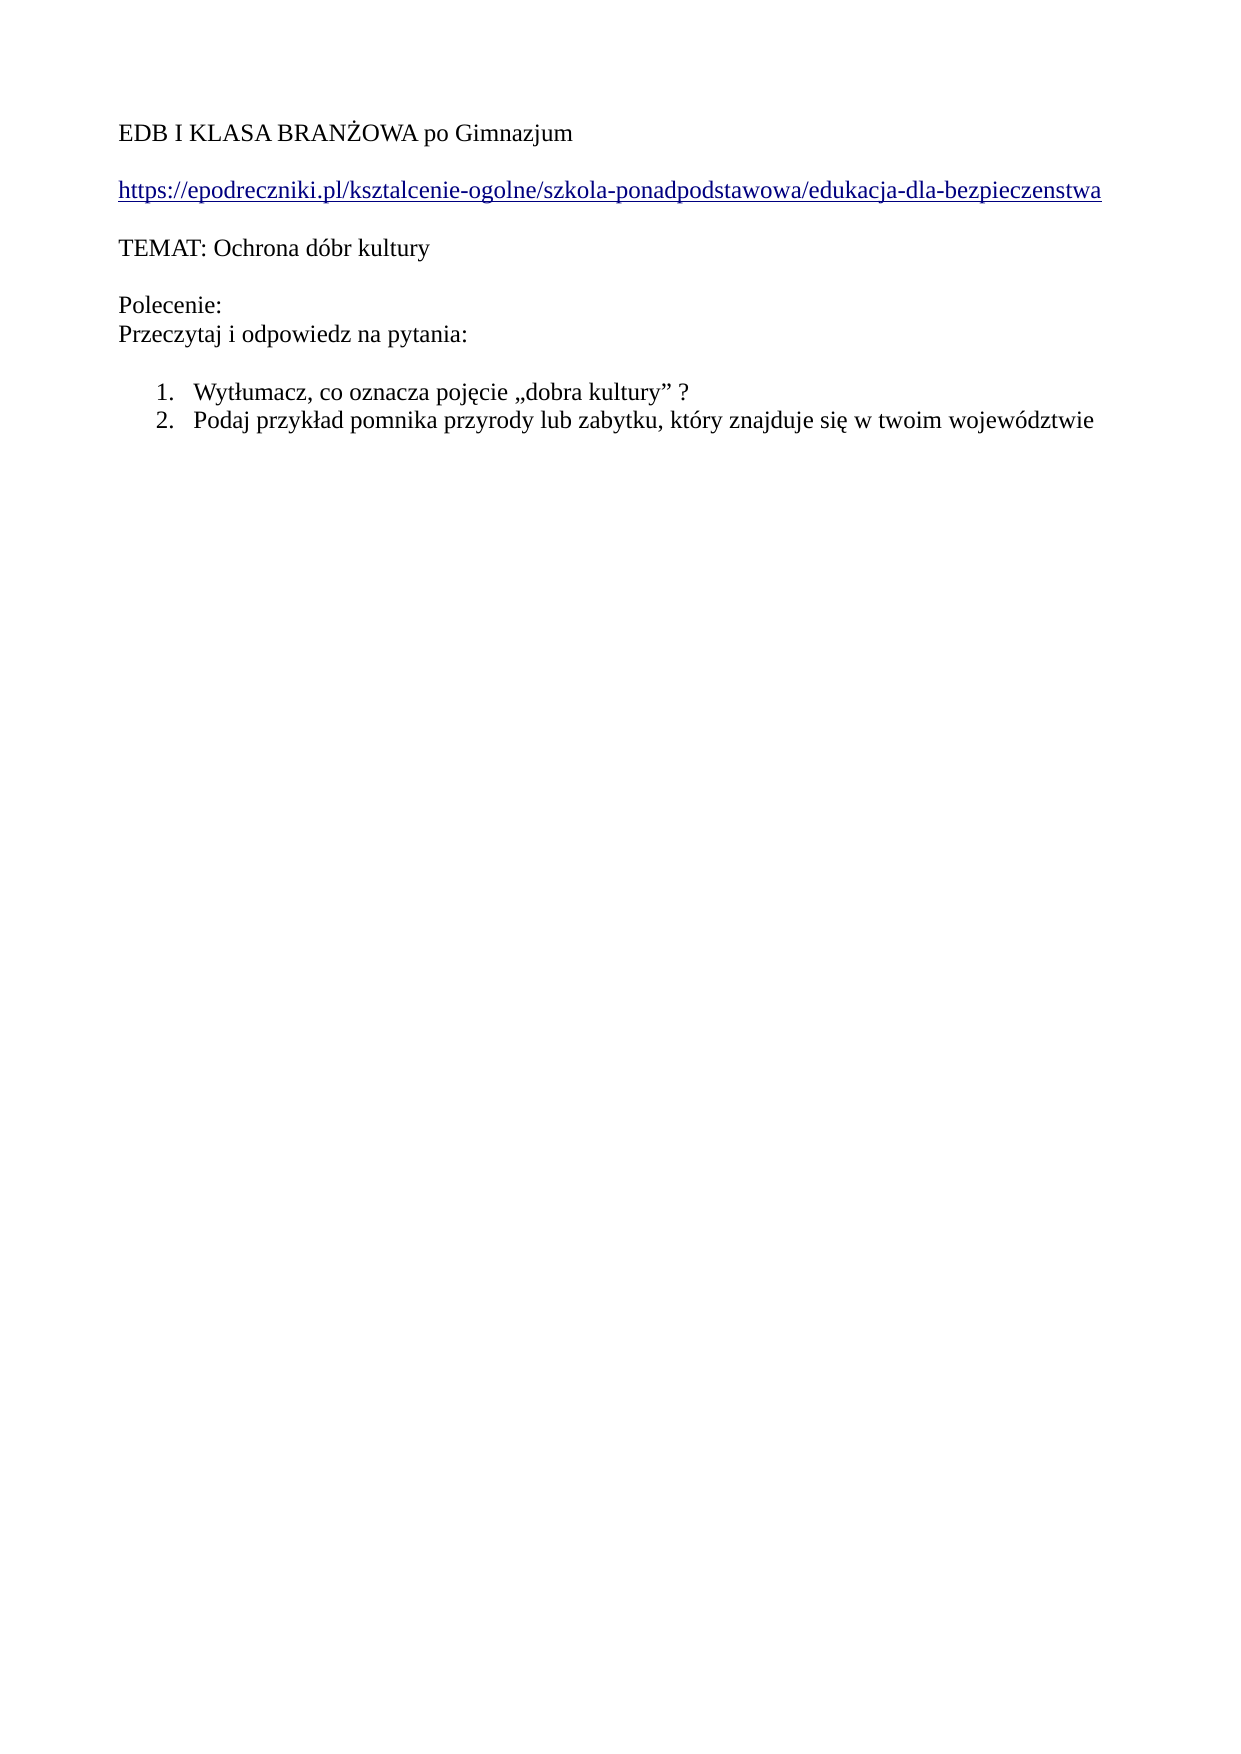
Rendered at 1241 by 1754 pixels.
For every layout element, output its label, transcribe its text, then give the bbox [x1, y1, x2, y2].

text https://epodreczniki.pl/ksztalcenie-ogolne/szkola-ponadpodstawowa/edukacja-dla-bezpieczenstwa [118, 176, 1122, 204]
text EDB I KLASA BRANŻOWA po Gimnazjum [118, 118, 1122, 147]
text Polecenie: [118, 291, 1122, 319]
list Podaj przykład pomnika przyrody lub zabytku, który znajduje się w twoim województwie [156, 406, 1122, 434]
text TEMAT: Ochrona dóbr kultury [118, 233, 1122, 262]
list Wytłumacz, co oznacza pojęcie „dobra kultury” ? [156, 377, 1122, 406]
text Przeczytaj i odpowiedz na pytania: [118, 319, 1122, 348]
